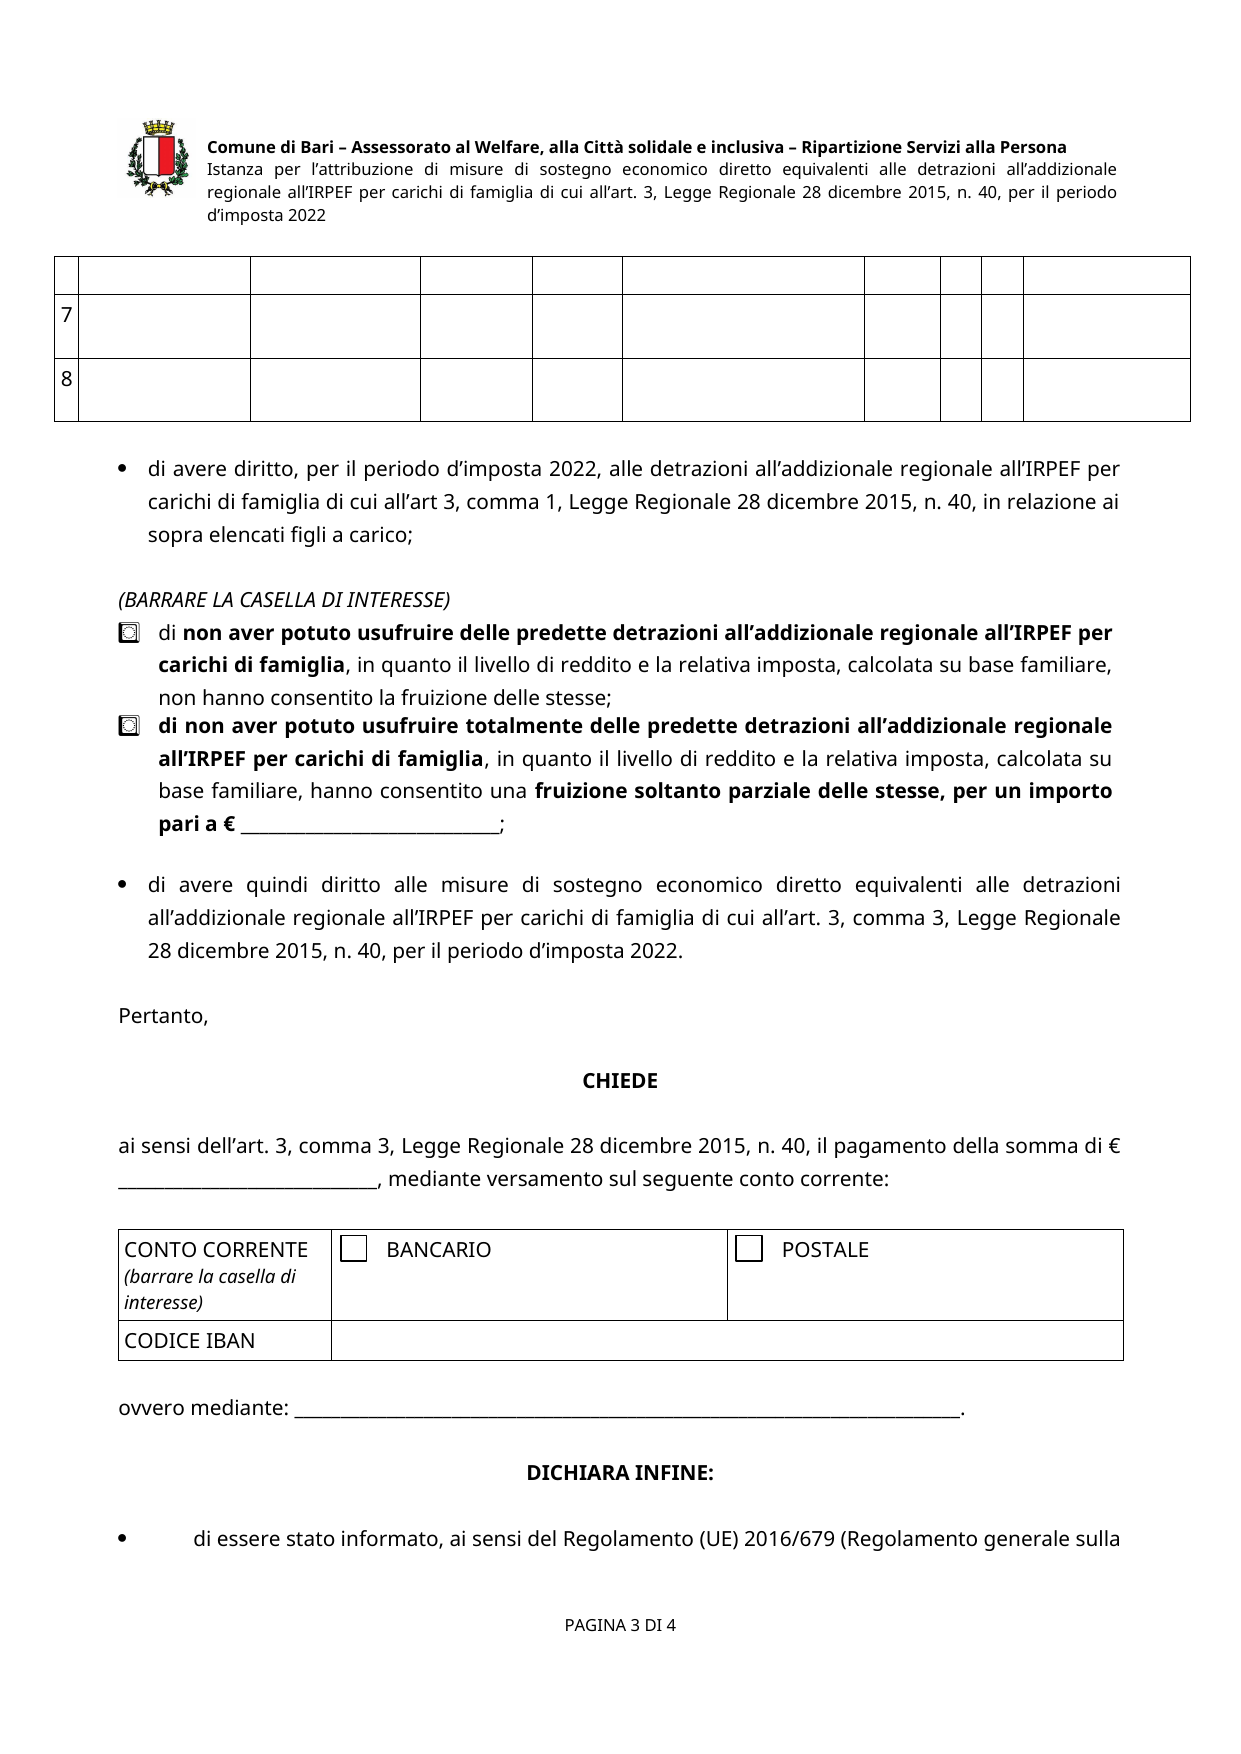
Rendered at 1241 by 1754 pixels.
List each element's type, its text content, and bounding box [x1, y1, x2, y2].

text Pertanto, [118, 1001, 1122, 1029]
table_cell [1024, 295, 1190, 357]
text ai sensi dell’art. 3, comma 3, Legge Regionale 28 dicembre 2015, n. 40, il pagamento della somma di € ____________________________, mediante versamento sul seguente conto corrente: [118, 1131, 1122, 1192]
table_header ⃣ [106, 618, 147, 711]
table_cell [941, 359, 981, 421]
table_header POSTALE [728, 1230, 1123, 1320]
table_cell [251, 257, 420, 294]
table_cell [251, 295, 420, 357]
table_cell [941, 295, 981, 357]
table_cell di non aver potuto usufruire totalmente delle predette detrazioni all’addizionale regionale all’IRPEF per carichi di famiglia, in quanto il livello di reddito e la relativa imposta, calcolata su base familiare, hanno consentito una fruizione soltanto parziale delle stesse, per un importo pari a € ____________________________; [147, 711, 1125, 837]
table_cell [941, 257, 981, 294]
table_cell [533, 359, 622, 421]
table_cell [421, 257, 532, 294]
list di avere diritto, per il periodo d’imposta 2022, alle detrazioni all’addizionale regionale all’IRPEF per carichi di famiglia di cui all’art 3, comma 1, Legge Regionale 28 dicembre 2015, n. 40, in relazione ai sopra elencati figli a carico; [118, 454, 1122, 548]
table_cell [79, 295, 250, 357]
table_cell [623, 295, 864, 357]
text ovvero mediante: ________________________________________________________________________. [118, 1393, 1122, 1422]
table_cell [865, 359, 940, 421]
table_cell [332, 1321, 1123, 1360]
table_cell [421, 359, 532, 421]
text DICHIARA INFINE: [118, 1458, 1122, 1487]
table_cell [533, 295, 622, 357]
table_cell [982, 295, 1023, 357]
table_header di non aver potuto usufruire delle predette detrazioni all’addizionale regionale all’IRPEF per carichi di famiglia, in quanto il livello di reddito e la relativa imposta, calcolata su base familiare, non hanno consentito la fruizione delle stesse; [147, 618, 1125, 711]
table_cell CODICE IBAN [119, 1321, 331, 1360]
table_cell [865, 257, 940, 294]
table_cell [533, 257, 622, 294]
table_cell [1024, 359, 1190, 421]
table_cell [1024, 257, 1190, 294]
table_cell [865, 295, 940, 357]
table_cell [982, 359, 1023, 421]
table_cell ⃣ [106, 711, 147, 837]
text (BARRARE LA CASELLA DI INTERESSE) [118, 585, 1122, 613]
table_cell [982, 257, 1023, 294]
table_cell [251, 359, 420, 421]
table_cell [55, 257, 78, 294]
table_cell [421, 295, 532, 357]
table_header CONTO CORRENTE (barrare la casella di interesse) [119, 1230, 331, 1320]
text CHIEDE [118, 1066, 1122, 1094]
table_cell 7 [55, 295, 78, 357]
list di avere quindi diritto alle misure di sostegno economico diretto equivalenti alle detrazioni all’addizionale regionale all’IRPEF per carichi di famiglia di cui all’art. 3, comma 3, Legge Regionale 28 dicembre 2015, n. 40, per il periodo d’imposta 2022. [118, 871, 1122, 964]
table_cell [623, 359, 864, 421]
picture [117, 118, 197, 198]
table_header BANCARIO [332, 1230, 727, 1320]
table_cell [623, 257, 864, 294]
list di essere stato informato, ai sensi del Regolamento (UE) 2016/679 (Regolamento generale sulla [118, 1524, 1122, 1552]
table_cell [79, 359, 250, 421]
table_cell 8 [55, 359, 78, 421]
table_cell [79, 257, 250, 294]
